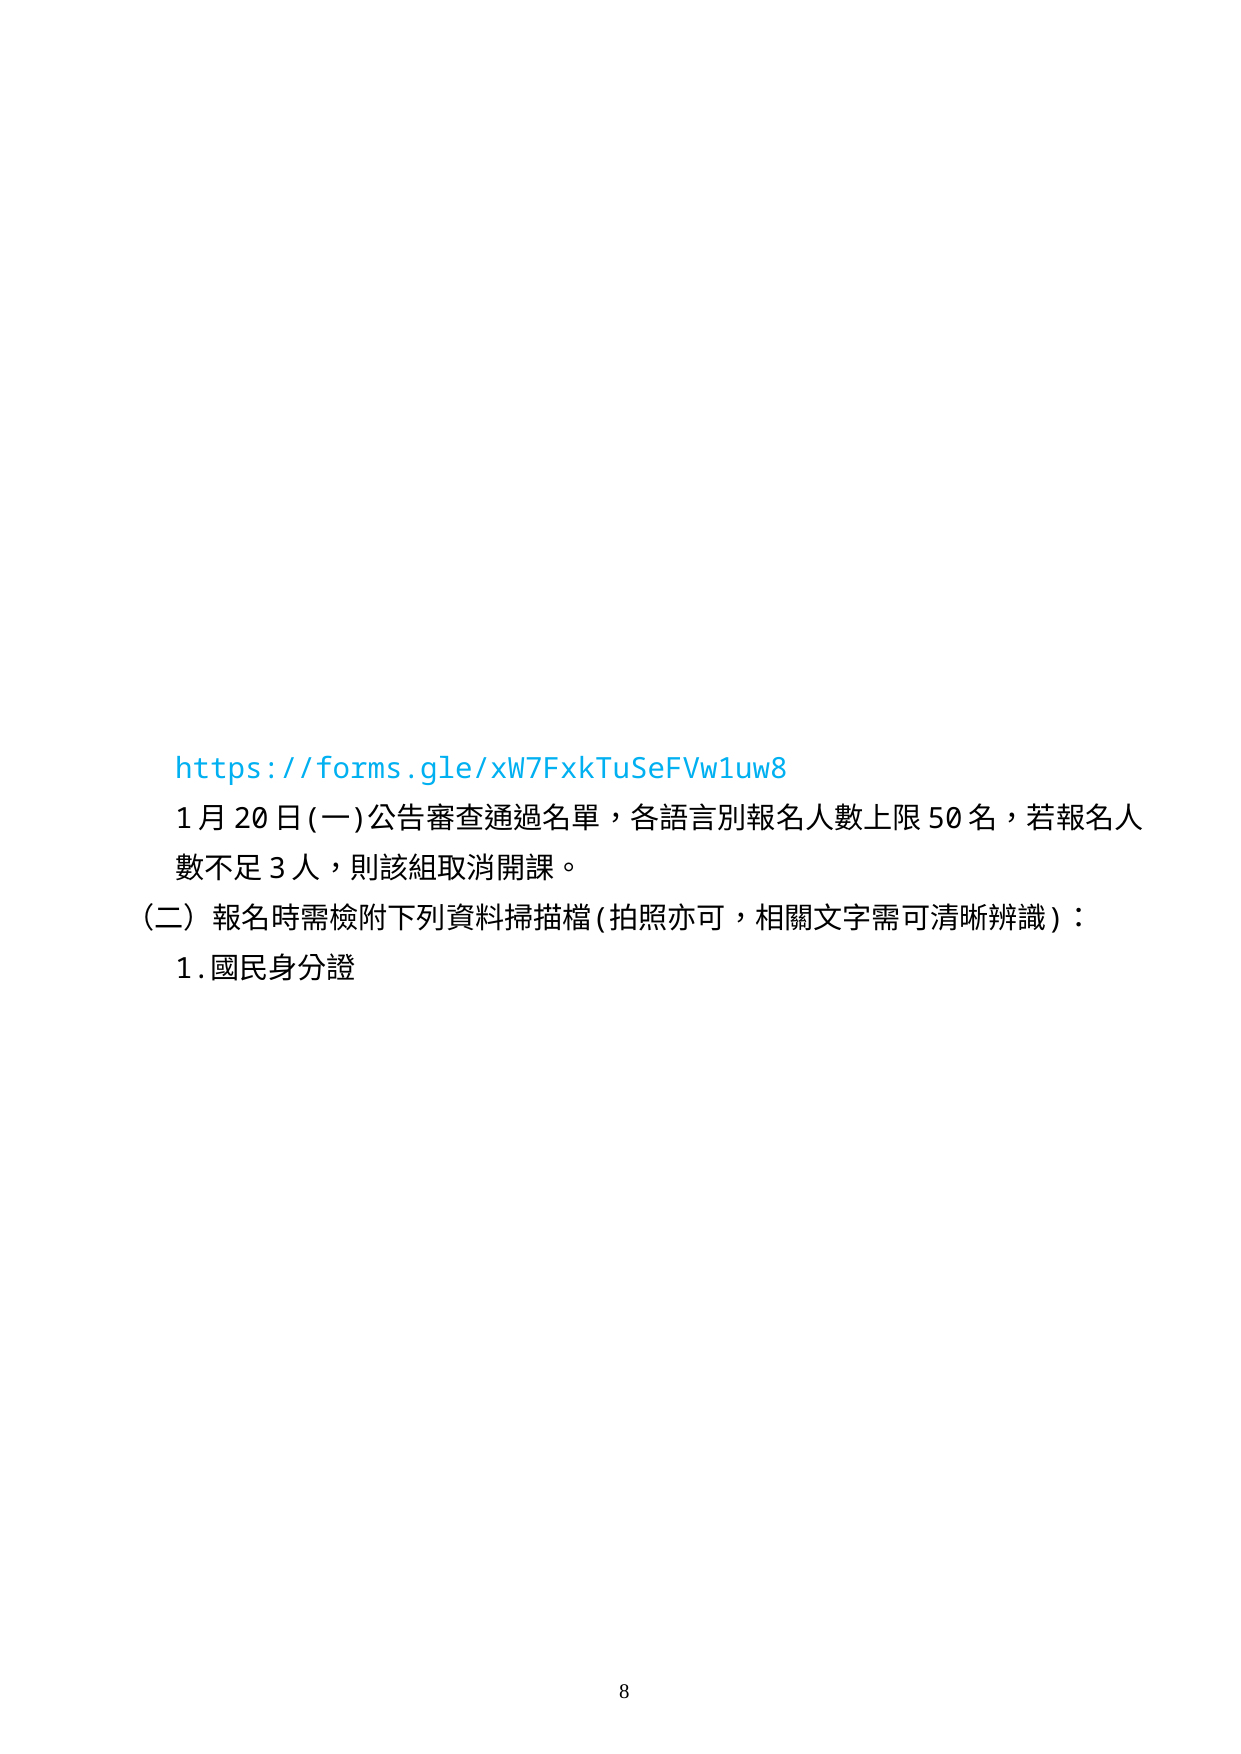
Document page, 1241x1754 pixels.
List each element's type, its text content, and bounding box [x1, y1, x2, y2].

text 1.國民身分證 [175, 938, 1165, 988]
text https://forms.gle/xW7FxkTuSeFVw1uw8 1月20日(一)公告審查通過名單，各語言別報名人數上限50名，若報名人數不足3人，則該組取消開課。 [175, 738, 1165, 888]
text （二）報名時需檢附下列資料掃描檔(拍照亦可，相關文字需可清晰辨識)： [125, 888, 1165, 938]
